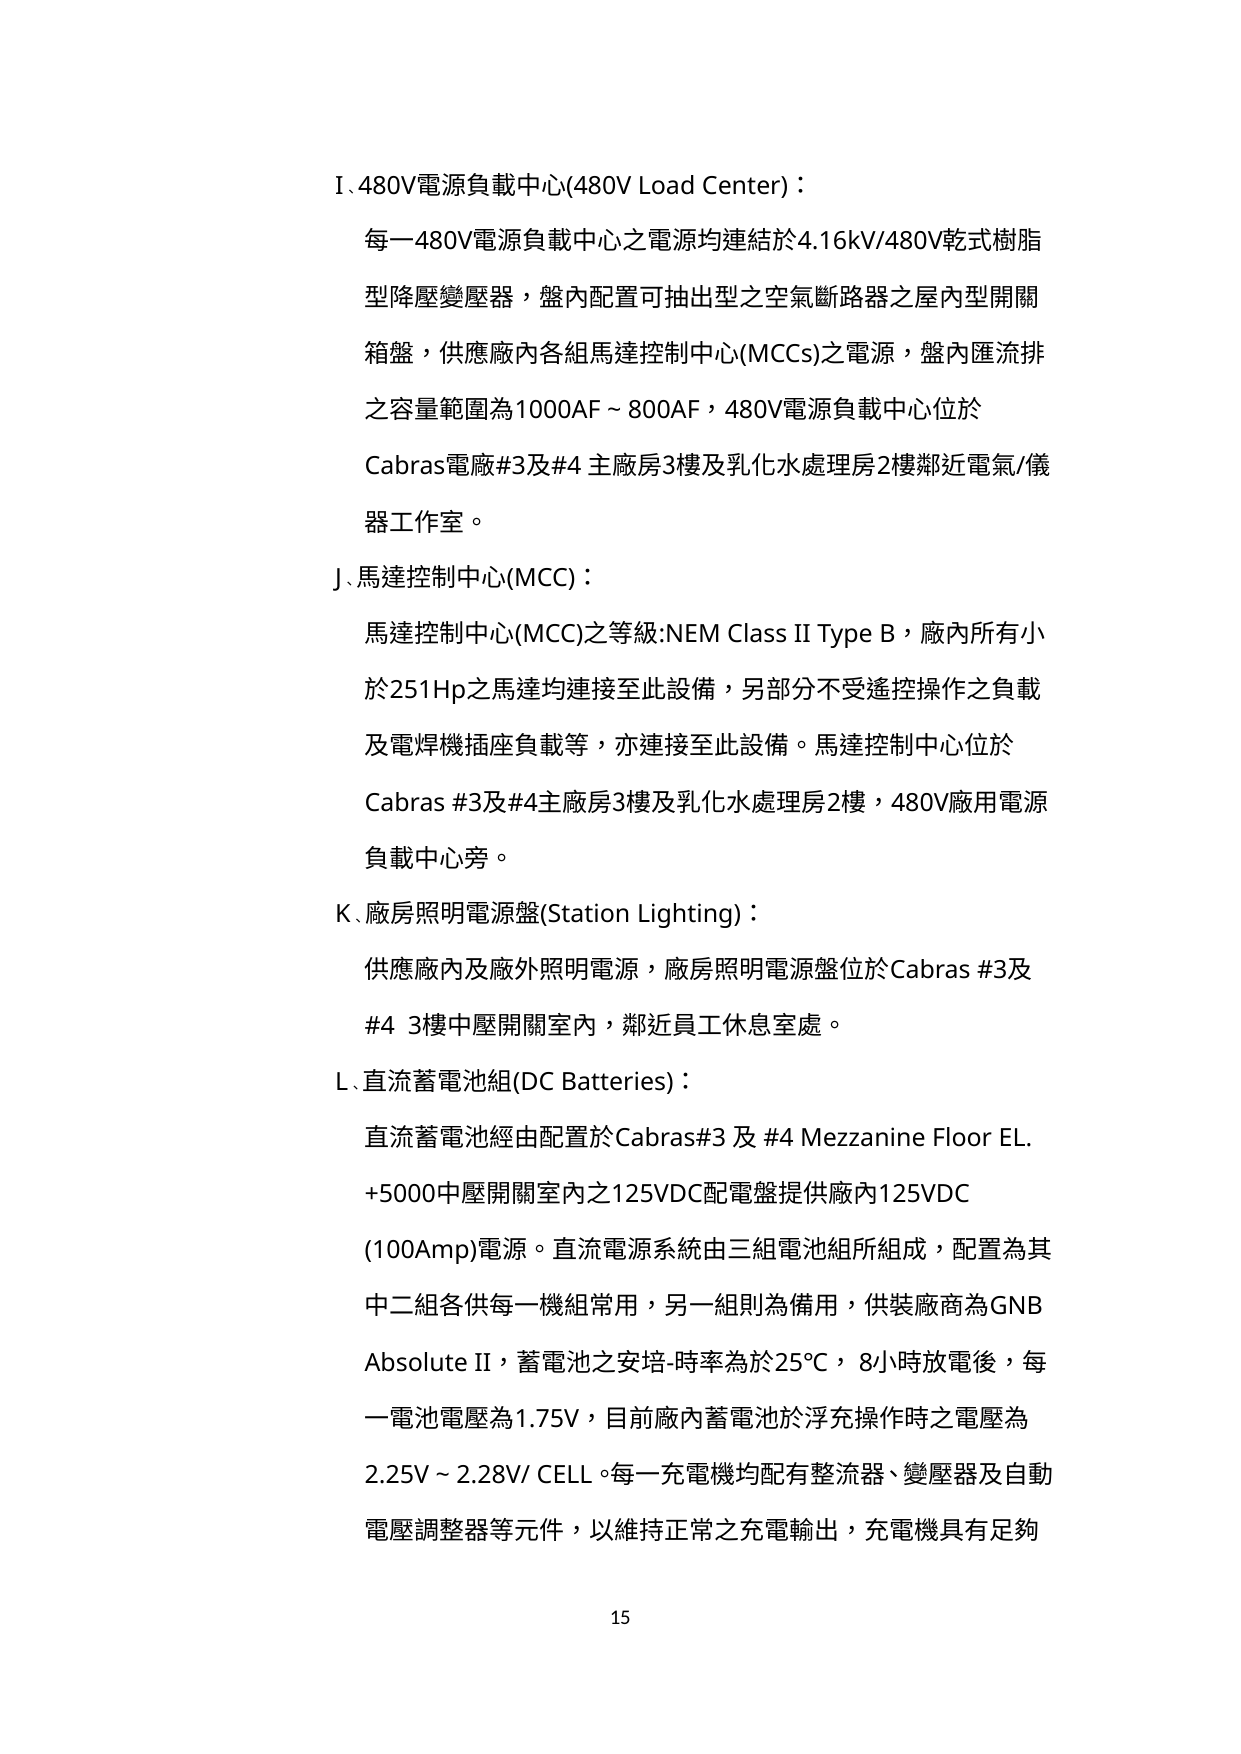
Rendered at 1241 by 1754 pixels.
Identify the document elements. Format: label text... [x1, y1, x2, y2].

text I、480V電源負載中心(480V Load Center)： [335, 164, 1053, 202]
text K、廠房照明電源盤(Station Lighting)： [335, 893, 1053, 931]
text 每一480V電源負載中心之電源均連結於4.16kV/480V乾式樹脂型降壓變壓器，盤內配置可抽出型之空氣斷路器之屋內型開關箱盤，供應廠內各組馬達控制中心(MCCs)之電源，盤內匯流排之容量範圍為1000AF ~ 800AF，480V電源負載中心位於Cabras電廠#3及#4 主廠房3樓及乳化水處理房2樓鄰近電氣/儀器工作室。 [364, 220, 1053, 539]
text L、直流蓄電池組(DC Batteries)： [335, 1061, 1053, 1098]
text 馬達控制中心(MCC)之等級:NEM Class II Type B，廠內所有小於251Hp之馬達均連接至此設備，另部分不受遙控操作之負載及電焊機插座負載等，亦連接至此設備。馬達控制中心位於Cabras #3及#4主廠房3樓及乳化水處理房2樓，480V廠用電源負載中心旁。 [364, 613, 1053, 875]
text J、馬達控制中心(MCC)： [335, 557, 1053, 594]
text 供應廠內及廠外照明電源，廠房照明電源盤位於Cabras #3及#4 3樓中壓開關室內，鄰近員工休息室處。 [364, 949, 1053, 1043]
text 直流蓄電池經由配置於Cabras#3 及 #4 Mezzanine Floor EL.+5000中壓開關室內之125VDC配電盤提供廠內125VDC (100Amp)電源。直流電源系統由三組電池組所組成，配置為其中二組各供每一機組常用，另一組則為備用，供裝廠商為GNB Absolute II，蓄電池之安培-時率為於25℃， 8小時放電後，每一電池電壓為1.75V，目前廠內蓄電池於浮充操作時之電壓為2.25V ~ 2.28V/ CELL。每一充電機均配有整流器、變壓器及自動電壓調整器等元件，以維持正常之充電輸出，充電機具有足夠 [364, 1116, 1053, 1548]
